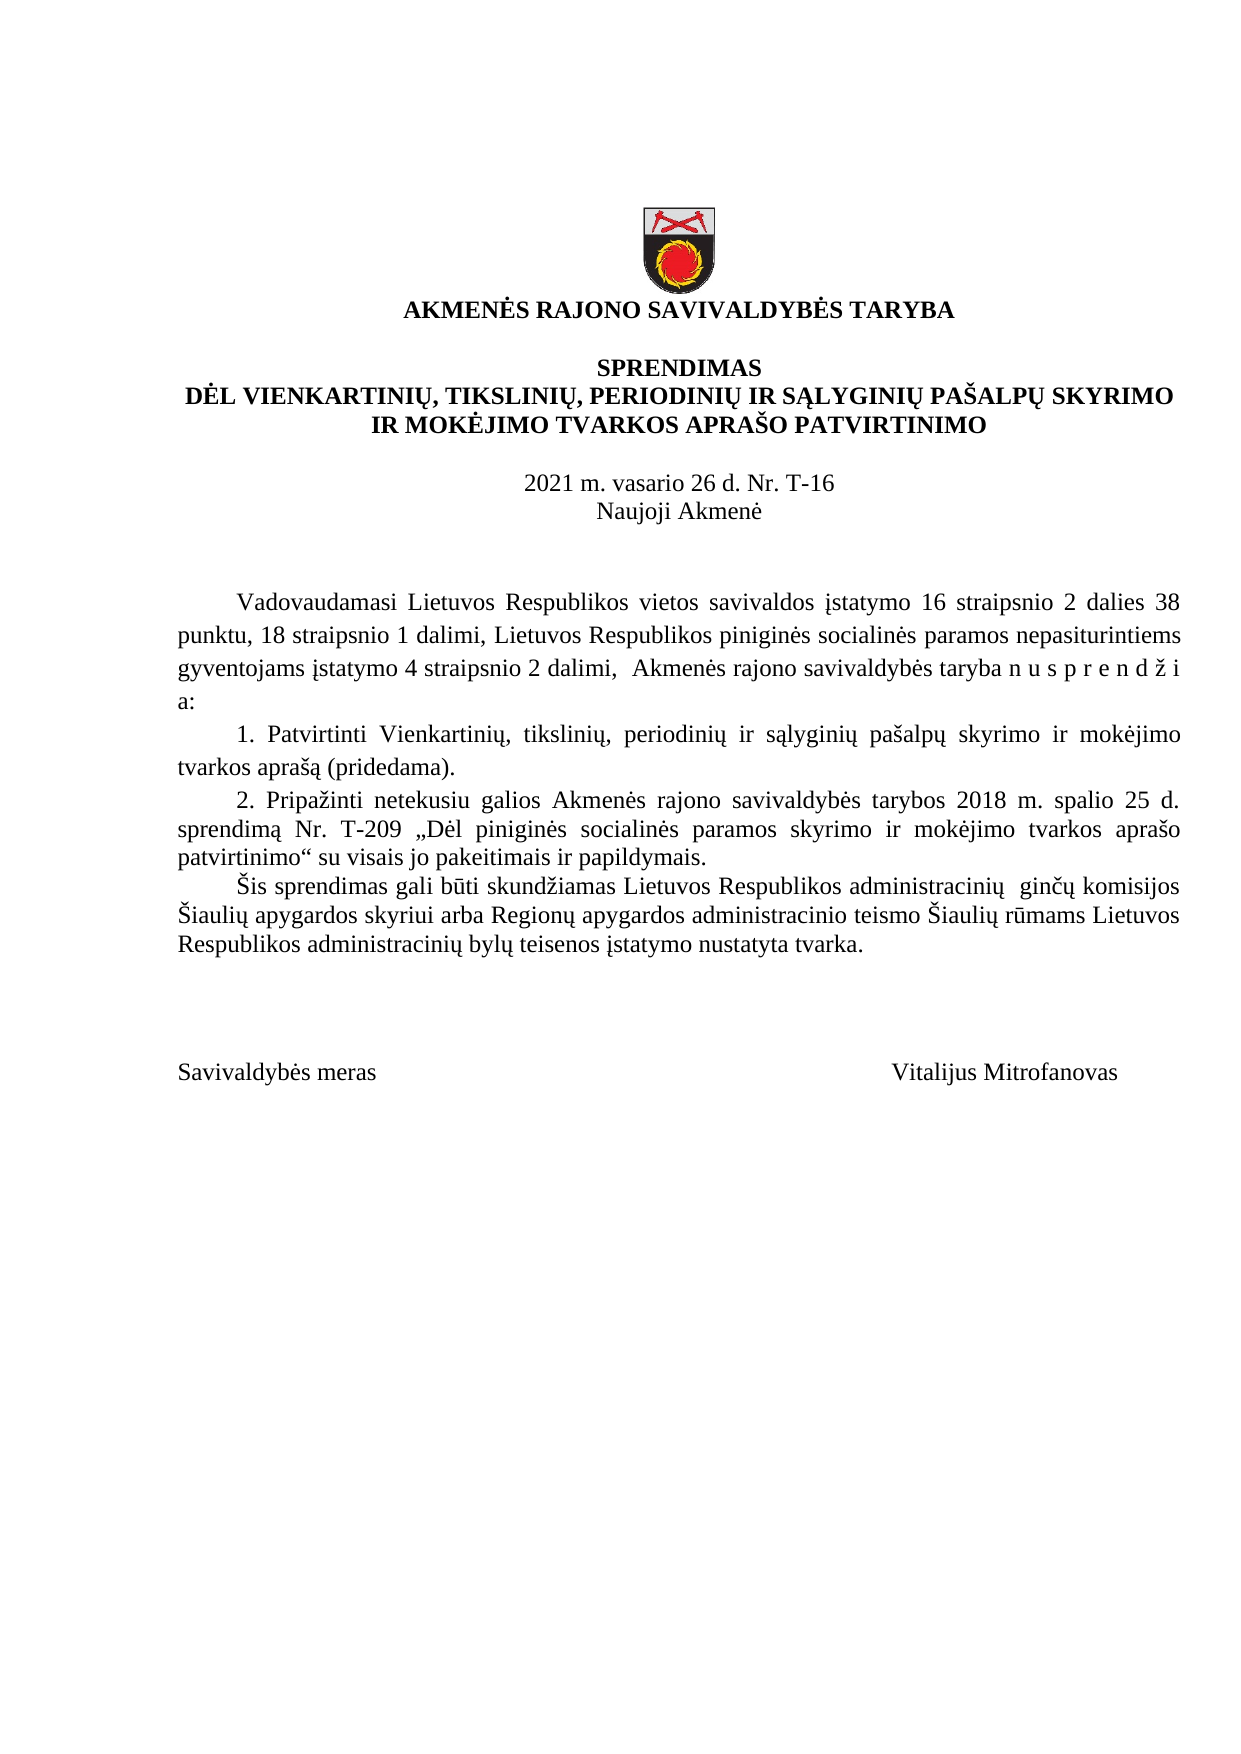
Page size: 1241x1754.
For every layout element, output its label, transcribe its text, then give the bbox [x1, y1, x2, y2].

text 1. Patvirtinti Vienkartinių, tikslinių, periodinių ir sąlyginių pašalpų skyrimo ir mokėjimo tvarkos aprašą (pridedama). [177, 719, 1181, 781]
text Vadovaudamasi Lietuvos Respublikos vietos savivaldos įstatymo 16 straipsnio 2 dalies 38 punktu, 18 straipsnio 1 dalimi, Lietuvos Respublikos piniginės socialinės paramos nepasiturintiems gyventojams įstatymo 4 straipsnio 2 dalimi, Akmenės rajono savivaldybės taryba n u s p r e n d ž i a: [177, 587, 1181, 715]
text 2. Pripažinti netekusiu galios Akmenės rajono savivaldybės tarybos 2018 m. spalio 25 d. sprendimą Nr. T-209 „Dėl piniginės socialinės paramos skyrimo ir mokėjimo tvarkos aprašo patvirtinimo“ su visais jo pakeitimais ir papildymais. [177, 785, 1181, 871]
text 2021 m. vasario 26 d. Nr. T-16 [177, 468, 1181, 496]
text DĖL VIENKARTINIŲ, TIKSLINIŲ, PERIODINIŲ IR SĄLYGINIŲ PAŠALPŲ SKYRIMO IR MOKĖJIMO TVARKOS APRAŠO PATVIRTINIMO [177, 381, 1181, 439]
text Savivaldybės meras Vitalijus Mitrofanovas [177, 1057, 1181, 1085]
text Šis sprendimas gali būti skundžiamas Lietuvos Respublikos administracinių ginčų komisijos Šiaulių apygardos skyriui arba Regionų apygardos administracinio teismo Šiaulių rūmams Lietuvos Respublikos administracinių bylų teisenos įstatymo nustatyta tvarka. [177, 871, 1181, 957]
text AKMENĖS RAJONO SAVIVALDYBĖS TARYBA [177, 295, 1181, 324]
text SPRENDIMAS [177, 353, 1181, 381]
text Naujoji Akmenė [177, 496, 1181, 525]
